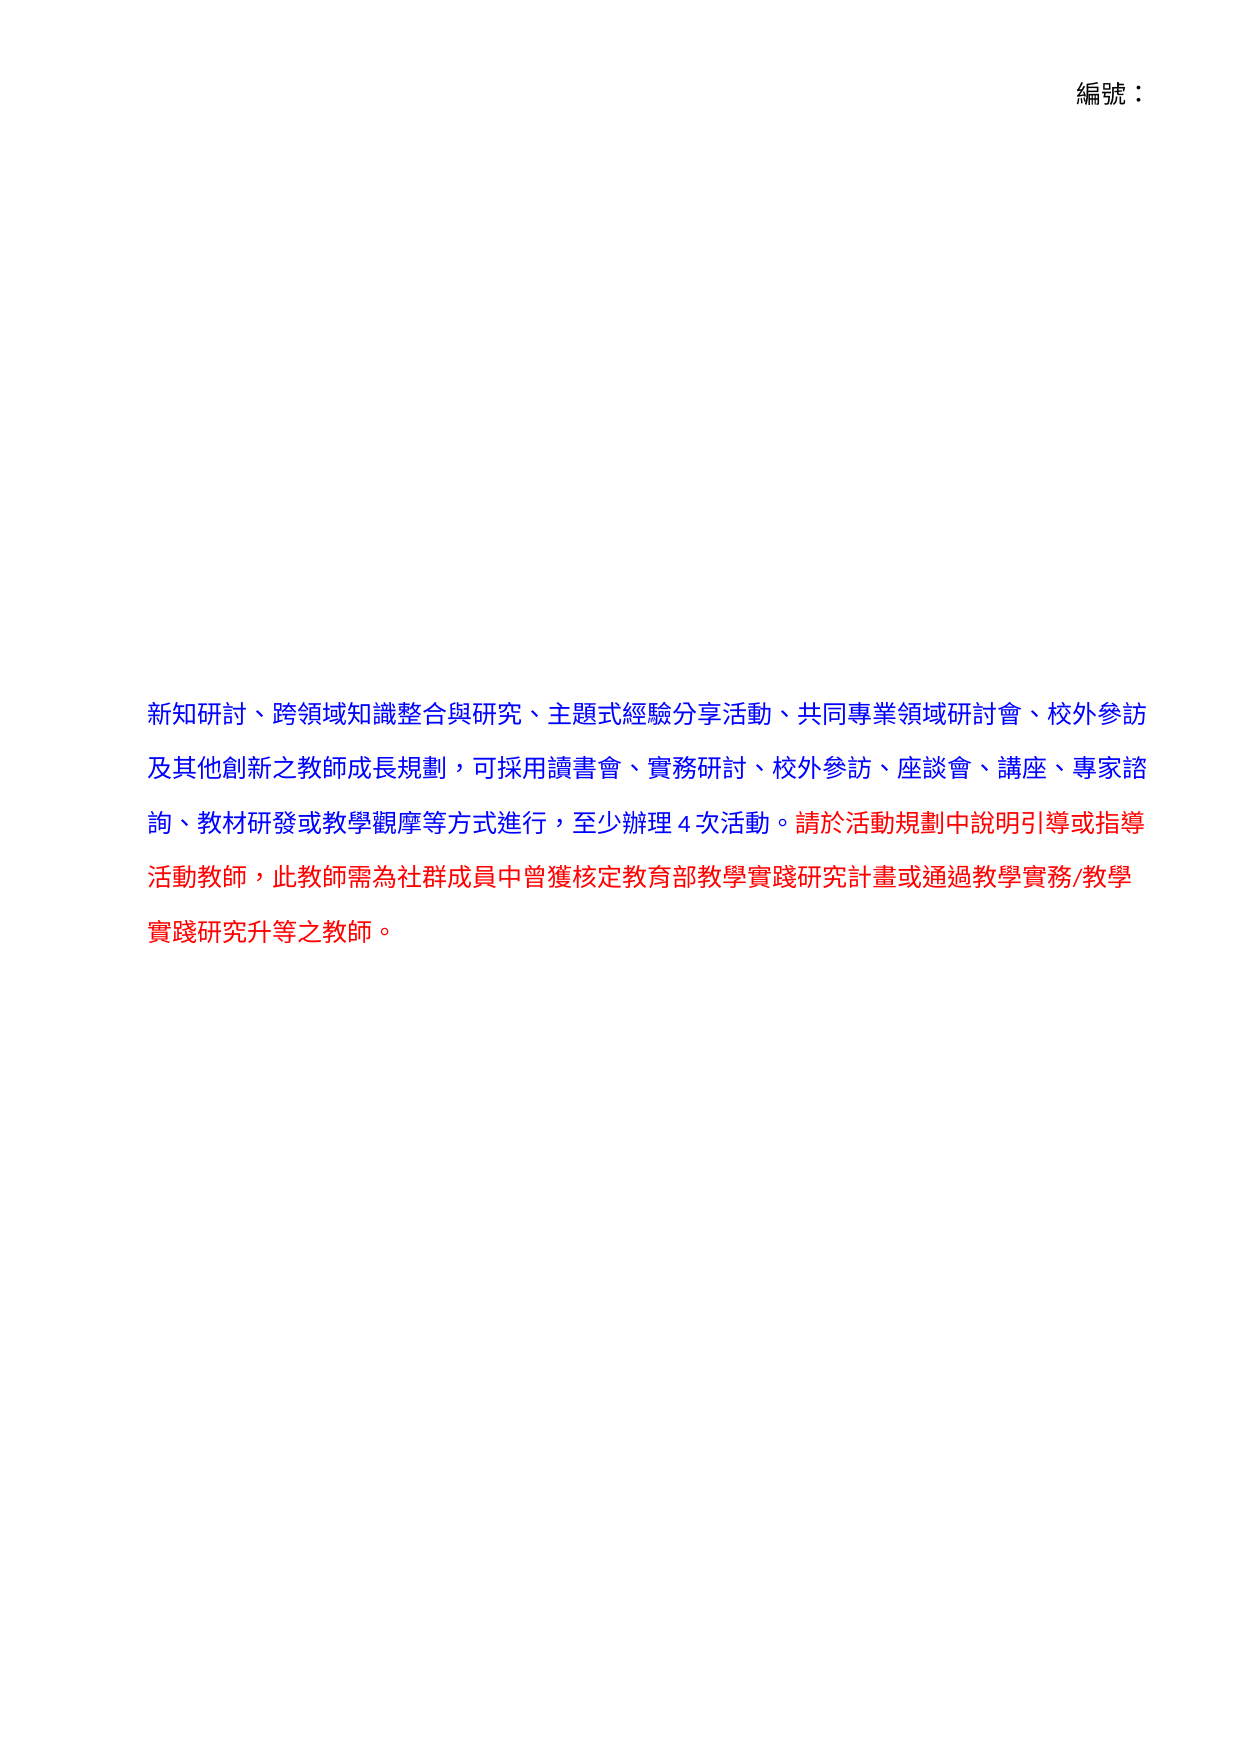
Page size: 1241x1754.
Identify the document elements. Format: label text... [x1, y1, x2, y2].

text 新知研討、跨領域知識整合與研究、主題式經驗分享活動、共同專業領域研討會、校外參訪及其他創新之教師成長規劃，可採用讀書會、實務研討、校外參訪、座談會、講座、專家諮詢、教材研發或教學觀摩等方式進行，至少辦理4次活動。請於活動規劃中說明引導或指導活動教師，此教師需為社群成員中曾獲核定教育部教學實踐研究計畫或通過教學實務/教學實踐研究升等之教師。 [148, 694, 1152, 948]
